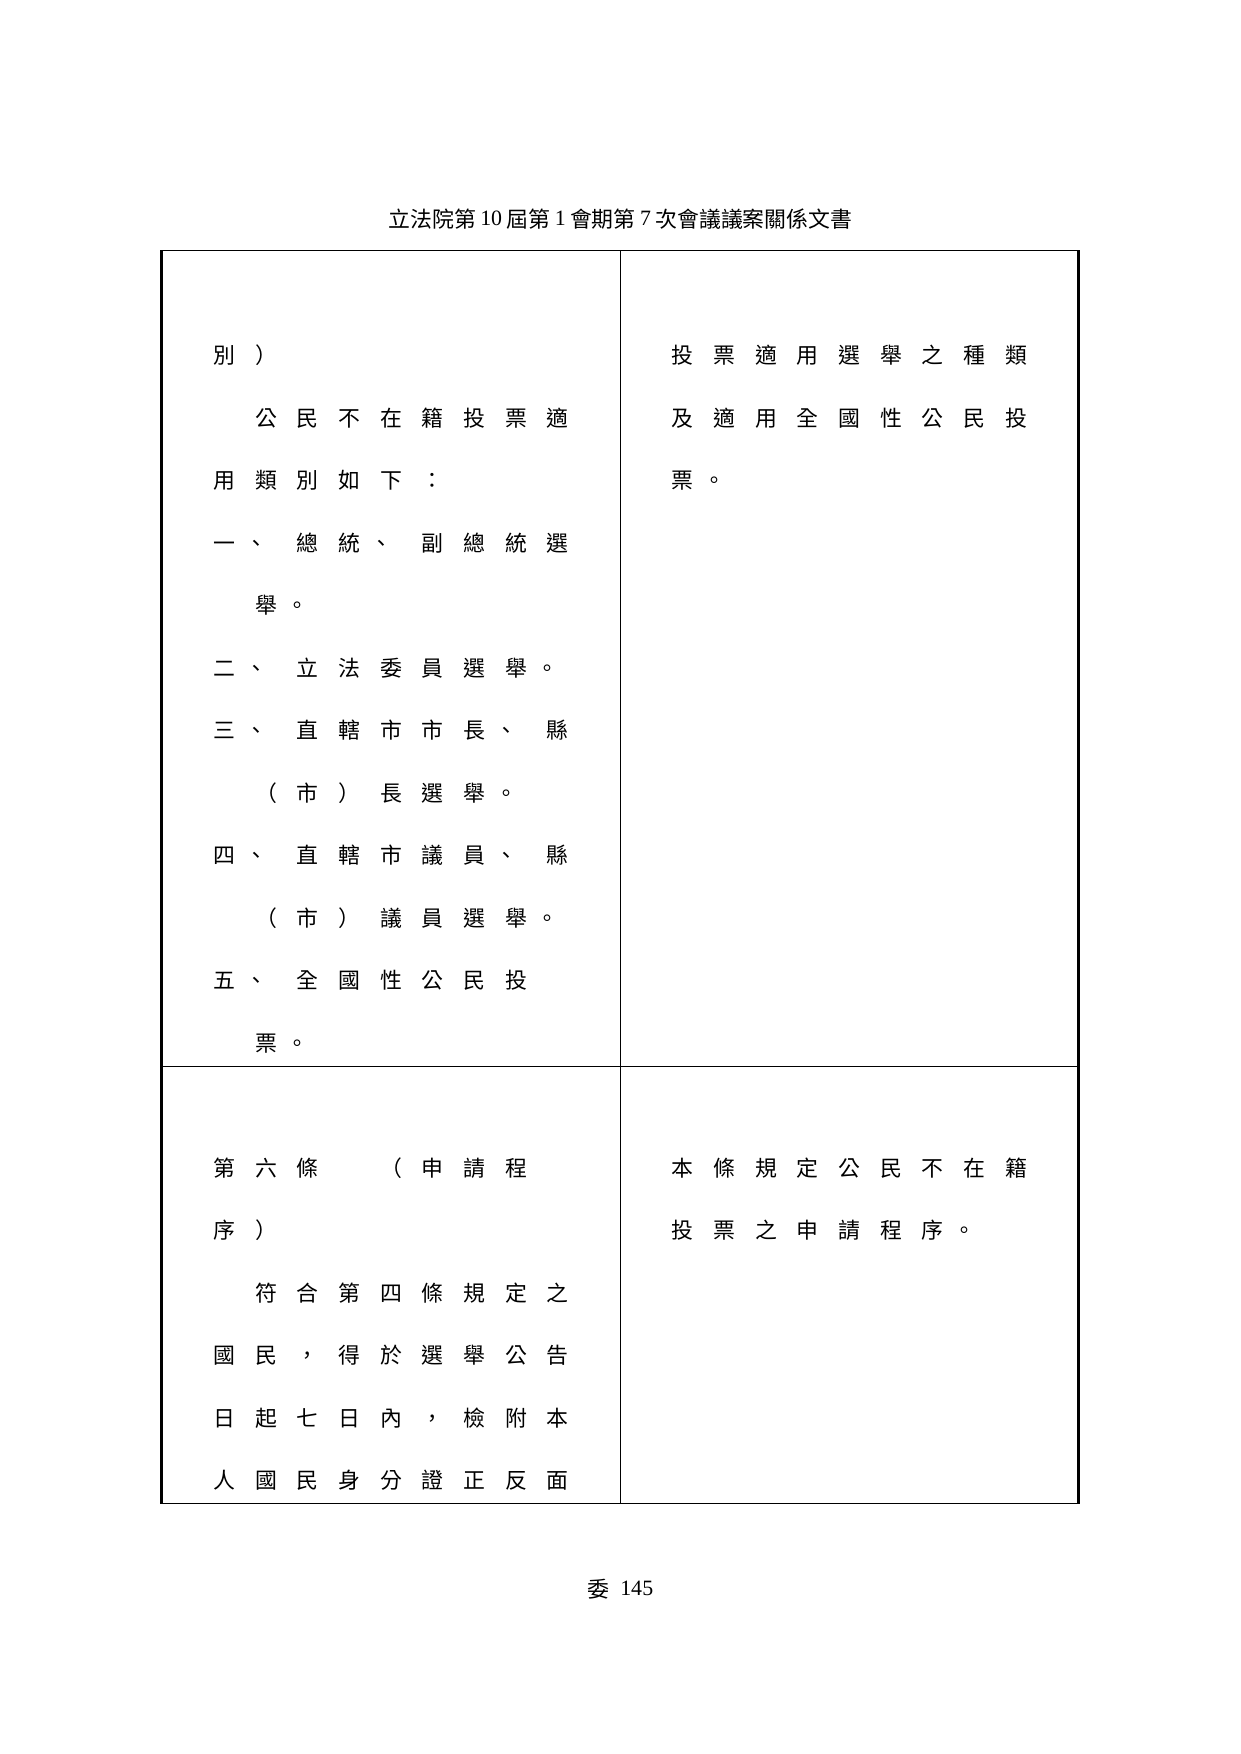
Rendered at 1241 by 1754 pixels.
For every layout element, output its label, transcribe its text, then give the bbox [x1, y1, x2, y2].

table_cell 投票適用選舉之種類及適用全國性公民投票。 [621, 251, 1077, 1066]
table_cell 本條規定公民不在籍投票之申請程序。 [621, 1067, 1077, 1503]
table_cell 別） 公民不在籍投票適用類別如下： 一、總統、副總統選舉。 二、立法委員選舉。 三、直轄市市長、縣（市）長選舉。 四、直轄市議員、縣（市）議員選舉。 五、全國性公民投票。 [163, 251, 620, 1066]
table_cell 第六條 （申請程序） 符合第四條規定之國民，得於選舉公告日起七日內，檢附本人國民身分證正反面 [163, 1067, 620, 1503]
